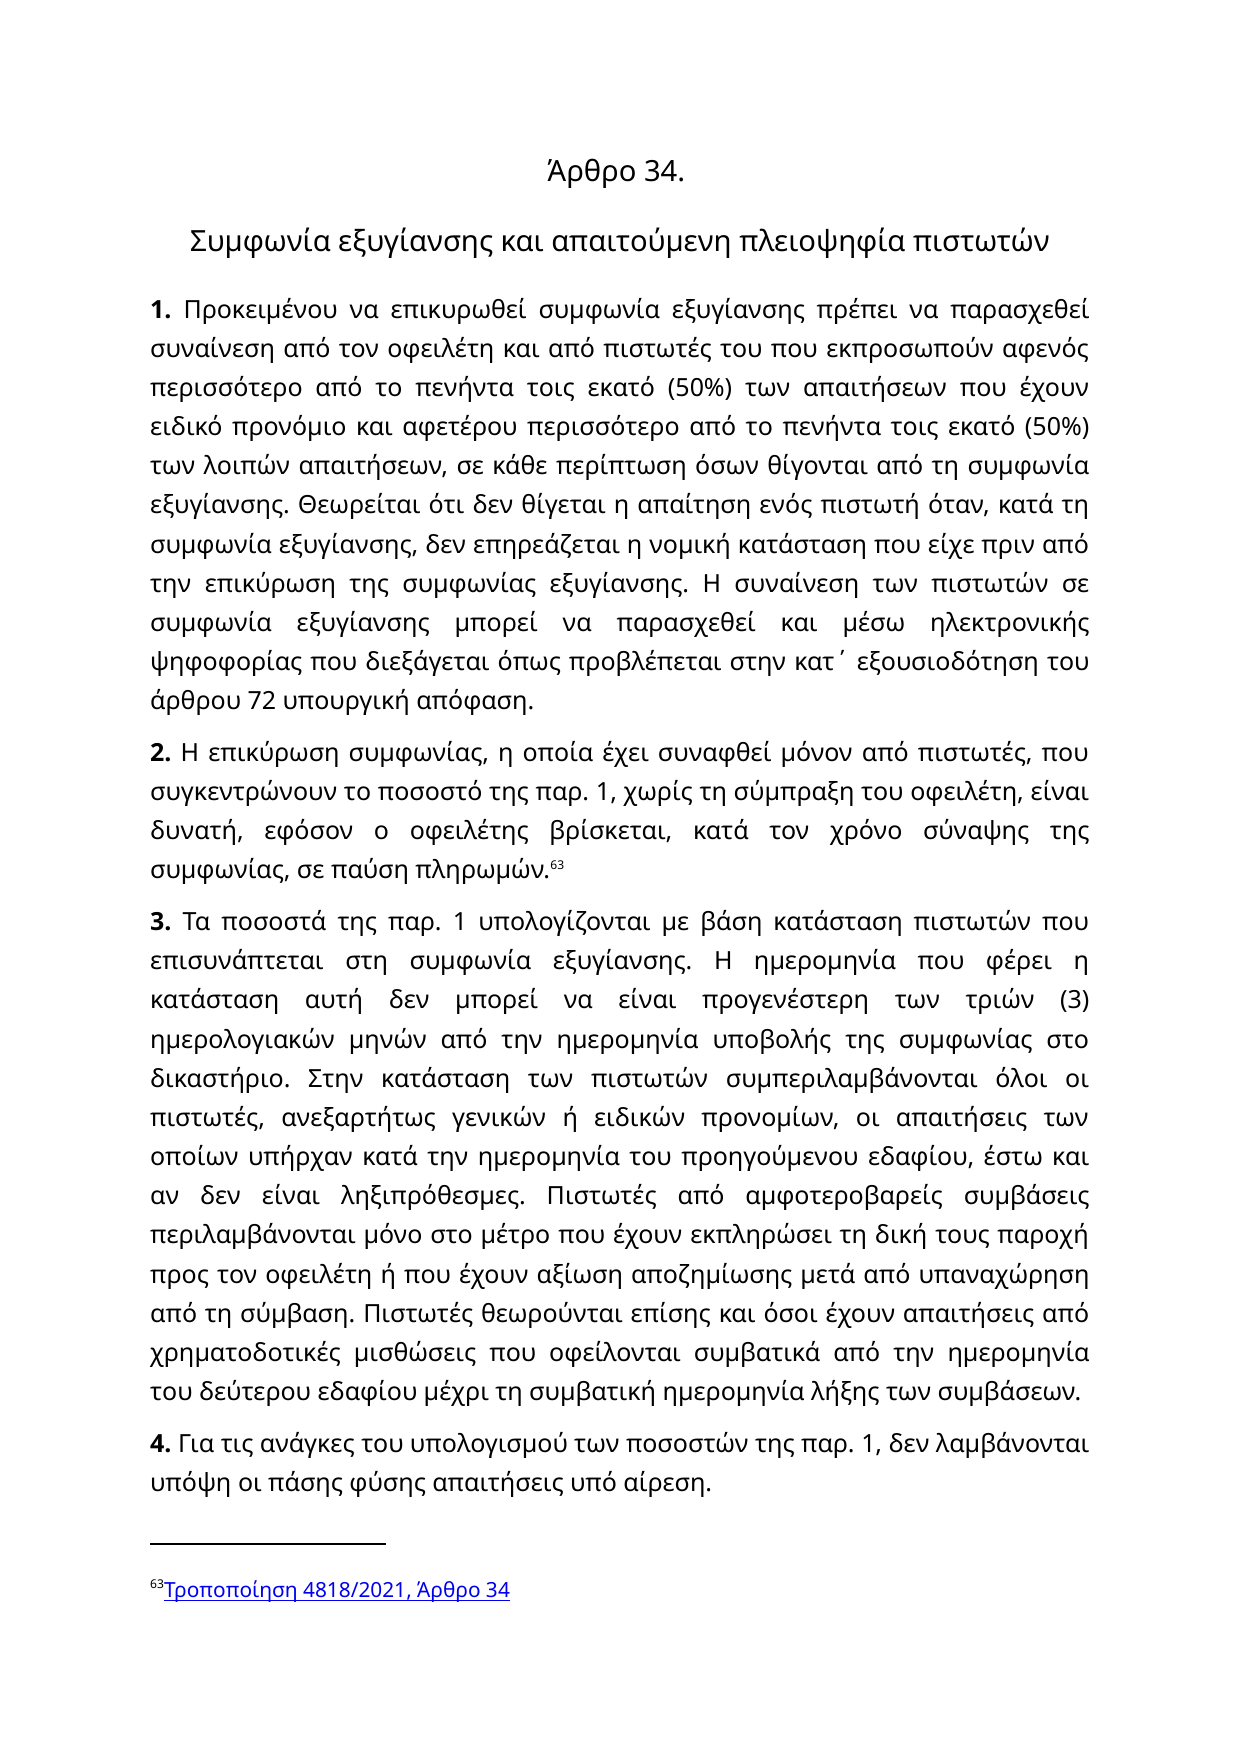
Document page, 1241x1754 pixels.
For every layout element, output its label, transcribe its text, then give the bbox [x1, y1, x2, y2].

text 2. Η επικύρωση συμφωνίας, η οποία έχει συναφθεί μόνον από πιστωτές, που συγκεντρώνουν το ποσοστό της παρ. 1, χωρίς τη σύμπραξη του οφειλέτη, είναι δυνατή, εφόσον ο οφειλέτης βρίσκεται, κατά τον χρόνο σύναψης της συμφωνίας, σε παύση πληρωμών. [150, 734, 1090, 886]
text 4. Για τις ανάγκες του υπολογισμού των ποσοστών της παρ. 1, δεν λαμβάνονται υπόψη οι πάσης φύσης απαιτήσεις υπό αίρεση. [150, 1425, 1090, 1499]
text 3. Τα ποσοστά της παρ. 1 υπολογίζονται με βάση κατάσταση πιστωτών που επισυνάπτεται στη συμφωνία εξυγίανσης. Η ημερομηνία που φέρει η κατάσταση αυτή δεν μπορεί να είναι προγενέστερη των τριών (3) ημερολογιακών μηνών από την ημερομηνία υποβολής της συμφωνίας στο δικαστήριο. Στην κατάσταση των πιστωτών συμπεριλαμβάνονται όλοι οι πιστωτές, ανεξαρτήτως γενικών ή ειδικών προνομίων, οι απαιτήσεις των οποίων υπήρχαν κατά την ημερομηνία του προηγούμενου εδαφίου, έστω και αν δεν είναι ληξιπρόθεσμες. Πιστωτές από αμφοτεροβαρείς συμβάσεις περιλαμβάνονται μόνο στο μέτρο που έχουν εκπληρώσει τη δική τους παροχή προς τον οφειλέτη ή που έχουν αξίωση αποζημίωσης μετά από υπαναχώρηση από τη σύμβαση. Πιστωτές θεωρούνται επίσης και όσοι έχουν απαιτήσεις από χρηματοδοτικές μισθώσεις που οφείλονται συμβατικά από την ημερομηνία του δεύτερου εδαφίου μέχρι τη συμβατική ημερομηνία λήξης των συμβάσεων. [150, 904, 1090, 1408]
subtitle Συμφωνία εξυγίανσης και απαιτούμενη πλειοψηφία πιστωτών [150, 221, 1090, 260]
text 1. Προκειμένου να επικυρωθεί συμφωνία εξυγίανσης πρέπει να παρασχεθεί συναίνεση από τον οφειλέτη και από πιστωτές του που εκπροσωπούν αφενός περισσότερο από το πενήντα τοις εκατό (50%) των απαιτήσεων που έχουν ειδικό προνόμιο και αφετέρου περισσότερο από το πενήντα τοις εκατό (50%) των λοιπών απαιτήσεων, σε κάθε περίπτωση όσων θίγονται από τη συμφωνία εξυγίανσης. Θεωρείται ότι δεν θίγεται η απαίτηση ενός πιστωτή όταν, κατά τη συμφωνία εξυγίανσης, δεν επηρεάζεται η νομική κατάσταση που είχε πριν από την επικύρωση της συμφωνίας εξυγίανσης. Η συναίνεση των πιστωτών σε συμφωνία εξυγίανσης μπορεί να παρασχεθεί και μέσω ηλεκτρονικής ψηφοφορίας που διεξάγεται όπως προβλέπεται στην κατ΄ εξουσιοδότηση του άρθρου 72 υπουργική απόφαση. [150, 291, 1090, 717]
text Τροποποίηση 4818/2021, Άρθρο 34 [150, 1576, 1090, 1604]
subtitle Άρθρο 34. [150, 150, 1090, 190]
